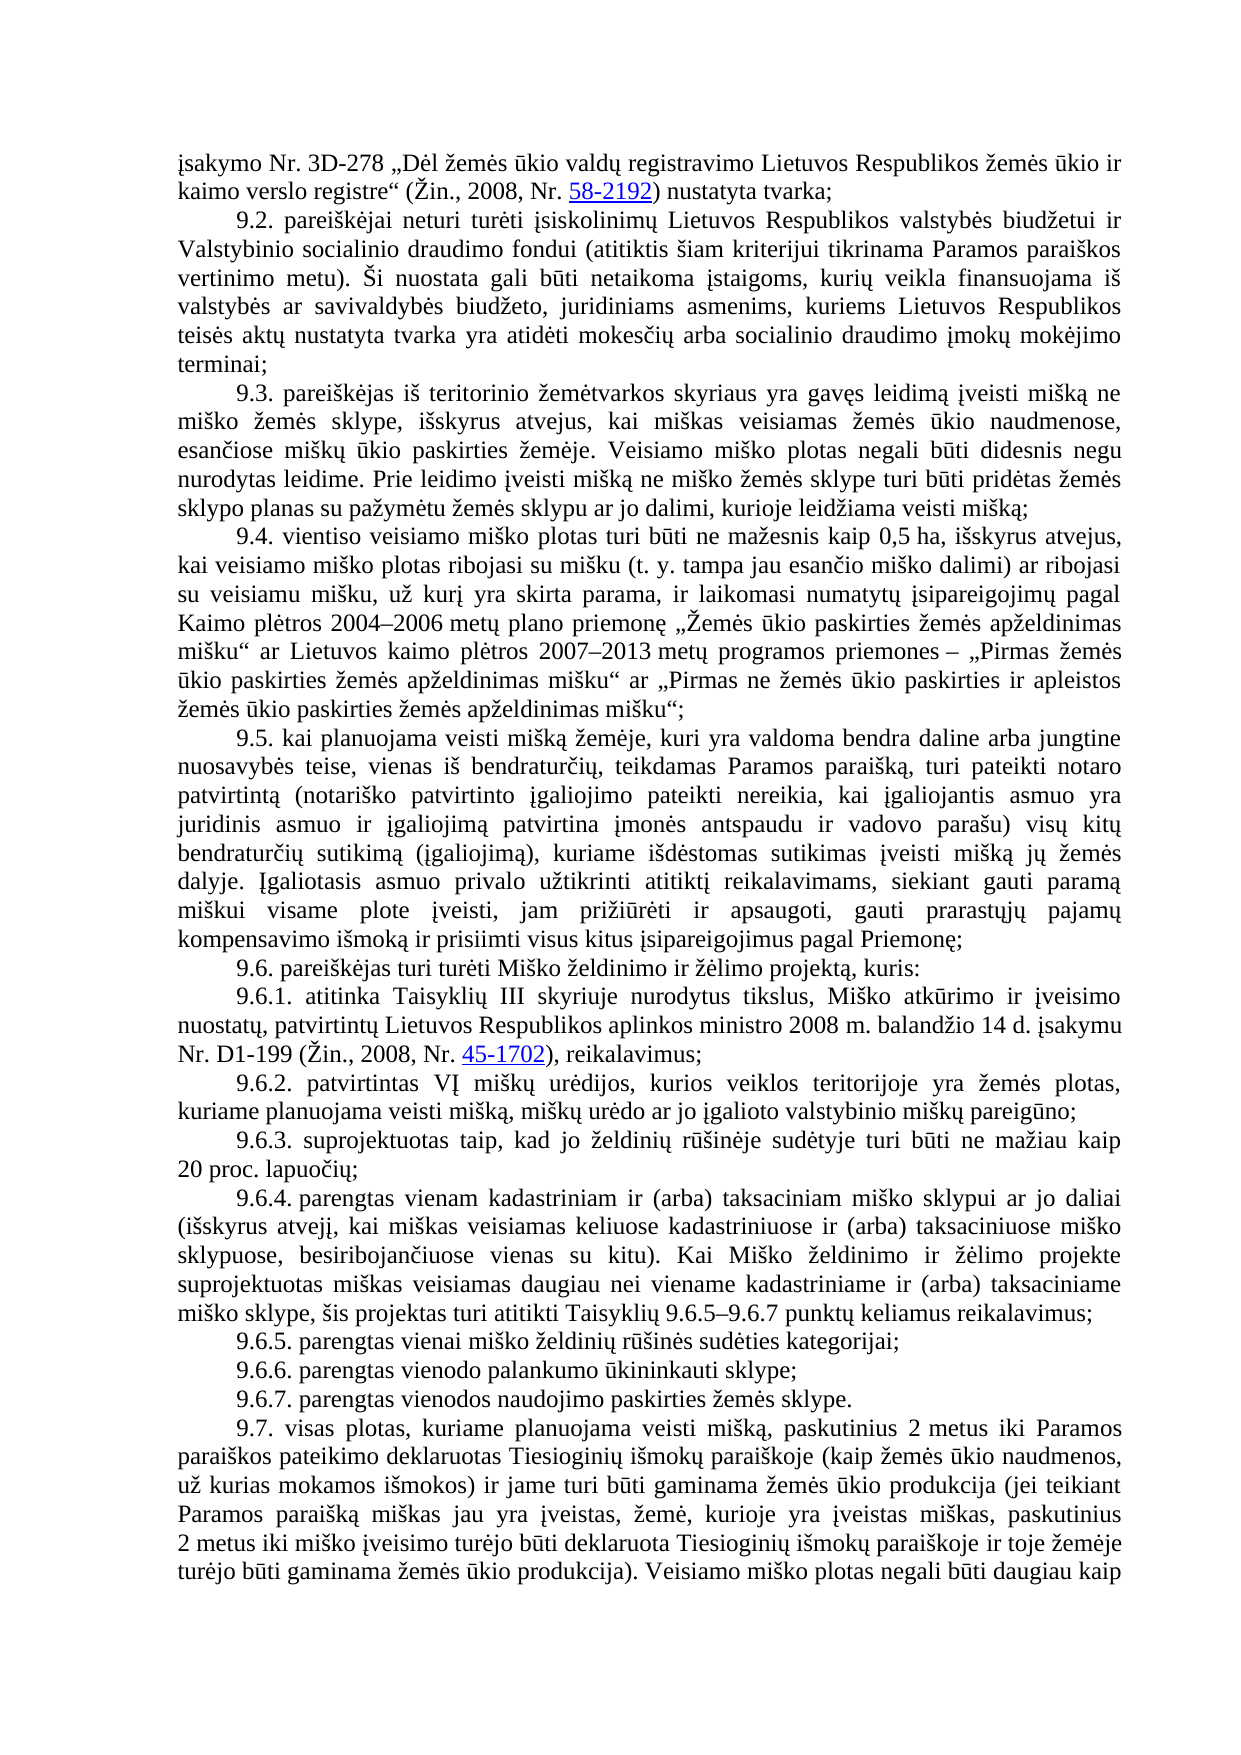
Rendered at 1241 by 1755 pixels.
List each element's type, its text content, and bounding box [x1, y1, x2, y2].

text 9.7. visas plotas, kuriame planuojama veisti mišką, paskutinius 2 metus iki Paramos paraiškos pateikimo deklaruotas Tiesioginių išmokų paraiškoje (kaip žemės ūkio naudmenos, už kurias mokamos išmokos) ir jame turi būti gaminama žemės ūkio produkcija (jei teikiant Paramos paraišką miškas jau yra įveistas, žemė, kurioje yra įveistas miškas, paskutinius 2 metus iki miško įveisimo turėjo būti deklaruota Tiesioginių išmokų paraiškoje ir toje žemėje turėjo būti gaminama žemės ūkio produkcija). Veisiamo miško plotas negali būti daugiau kaip [177, 1413, 1122, 1585]
text 9.6.6. parengtas vienodo palankumo ūkininkauti sklype; [177, 1355, 1122, 1384]
text 9.6.1. atitinka Taisyklių III skyriuje nurodytus tikslus, Miško atkūrimo ir įveisimo nuostatų, patvirtintų Lietuvos Respublikos aplinkos ministro 2008 m. balandžio 14 d. įsakymu Nr. D1-199 (Žin., 2008, Nr. 45-1702), reikalavimus; [177, 981, 1122, 1068]
text įsakymo Nr. 3D-278 „Dėl žemės ūkio valdų registravimo Lietuvos Respublikos žemės ūkio ir kaimo verslo registre“ (Žin., 2008, Nr. 58-2192) nustatyta tvarka; [177, 148, 1122, 205]
text 9.6. pareiškėjas turi turėti Miško želdinimo ir žėlimo projektą, kuris: [177, 953, 1122, 981]
text 9.6.4. parengtas vienam kadastriniam ir (arba) taksaciniam miško sklypui ar jo daliai (išskyrus atvejį, kai miškas veisiamas keliuose kadastriniuose ir (arba) taksaciniuose miško sklypuose, besiribojančiuose vienas su kitu). Kai Miško želdinimo ir žėlimo projekte suprojektuotas miškas veisiamas daugiau nei viename kadastriniame ir (arba) taksaciniame miško sklype, šis projektas turi atitikti Taisyklių 9.6.5–9.6.7 punktų keliamus reikalavimus; [177, 1183, 1122, 1326]
text 9.6.2. patvirtintas VĮ miškų urėdijos, kurios veiklos teritorijoje yra žemės plotas, kuriame planuojama veisti mišką, miškų urėdo ar jo įgalioto valstybinio miškų pareigūno; [177, 1068, 1122, 1125]
text 9.3. pareiškėjas iš teritorinio žemėtvarkos skyriaus yra gavęs leidimą įveisti mišką ne miško žemės sklype, išskyrus atvejus, kai miškas veisiamas žemės ūkio naudmenose, esančiose miškų ūkio paskirties žemėje. Veisiamo miško plotas negali būti didesnis negu nurodytas leidime. Prie leidimo įveisti mišką ne miško žemės sklype turi būti pridėtas žemės sklypo planas su pažymėtu žemės sklypu ar jo dalimi, kurioje leidžiama veisti mišką; [177, 378, 1122, 521]
text 9.6.7. parengtas vienodos naudojimo paskirties žemės sklype. [177, 1384, 1122, 1413]
text 9.2. pareiškėjai neturi turėti įsiskolinimų Lietuvos Respublikos valstybės biudžetui ir Valstybinio socialinio draudimo fondui (atitiktis šiam kriterijui tikrinama Paramos paraiškos vertinimo metu). Ši nuostata gali būti netaikoma įstaigoms, kurių veikla finansuojama iš valstybės ar savivaldybės biudžeto, juridiniams asmenims, kuriems Lietuvos Respublikos teisės aktų nustatyta tvarka yra atidėti mokesčių arba socialinio draudimo įmokų mokėjimo terminai; [177, 205, 1122, 378]
text 9.6.3. suprojektuotas taip, kad jo želdinių rūšinėje sudėtyje turi būti ne mažiau kaip 20 proc. lapuočių; [177, 1125, 1122, 1183]
text 9.5. kai planuojama veisti mišką žemėje, kuri yra valdoma bendra daline arba jungtine nuosavybės teise, vienas iš bendraturčių, teikdamas Paramos paraišką, turi pateikti notaro patvirtintą (notariško patvirtinto įgaliojimo pateikti nereikia, kai įgaliojantis asmuo yra juridinis asmuo ir įgaliojimą patvirtina įmonės antspaudu ir vadovo parašu) visų kitų bendraturčių sutikimą (įgaliojimą), kuriame išdėstomas sutikimas įveisti mišką jų žemės dalyje. Įgaliotasis asmuo privalo užtikrinti atitiktį reikalavimams, siekiant gauti paramą miškui visame plote įveisti, jam prižiūrėti ir apsaugoti, gauti prarastųjų pajamų kompensavimo išmoką ir prisiimti visus kitus įsipareigojimus pagal Priemonę; [177, 723, 1122, 953]
text 9.6.5. parengtas vienai miško želdinių rūšinės sudėties kategorijai; [177, 1326, 1122, 1355]
text 9.4. vientiso veisiamo miško plotas turi būti ne mažesnis kaip 0,5 ha, išskyrus atvejus, kai veisiamo miško plotas ribojasi su mišku (t. y. tampa jau esančio miško dalimi) ar ribojasi su veisiamu mišku, už kurį yra skirta parama, ir laikomasi numatytų įsipareigojimų pagal Kaimo plėtros 2004–2006 metų plano priemonę „Žemės ūkio paskirties žemės apželdinimas mišku“ ar Lietuvos kaimo plėtros 2007–2013 metų programos priemones – „Pirmas žemės ūkio paskirties žemės apželdinimas mišku“ ar „Pirmas ne žemės ūkio paskirties ir apleistos žemės ūkio paskirties žemės apželdinimas mišku“; [177, 521, 1122, 723]
